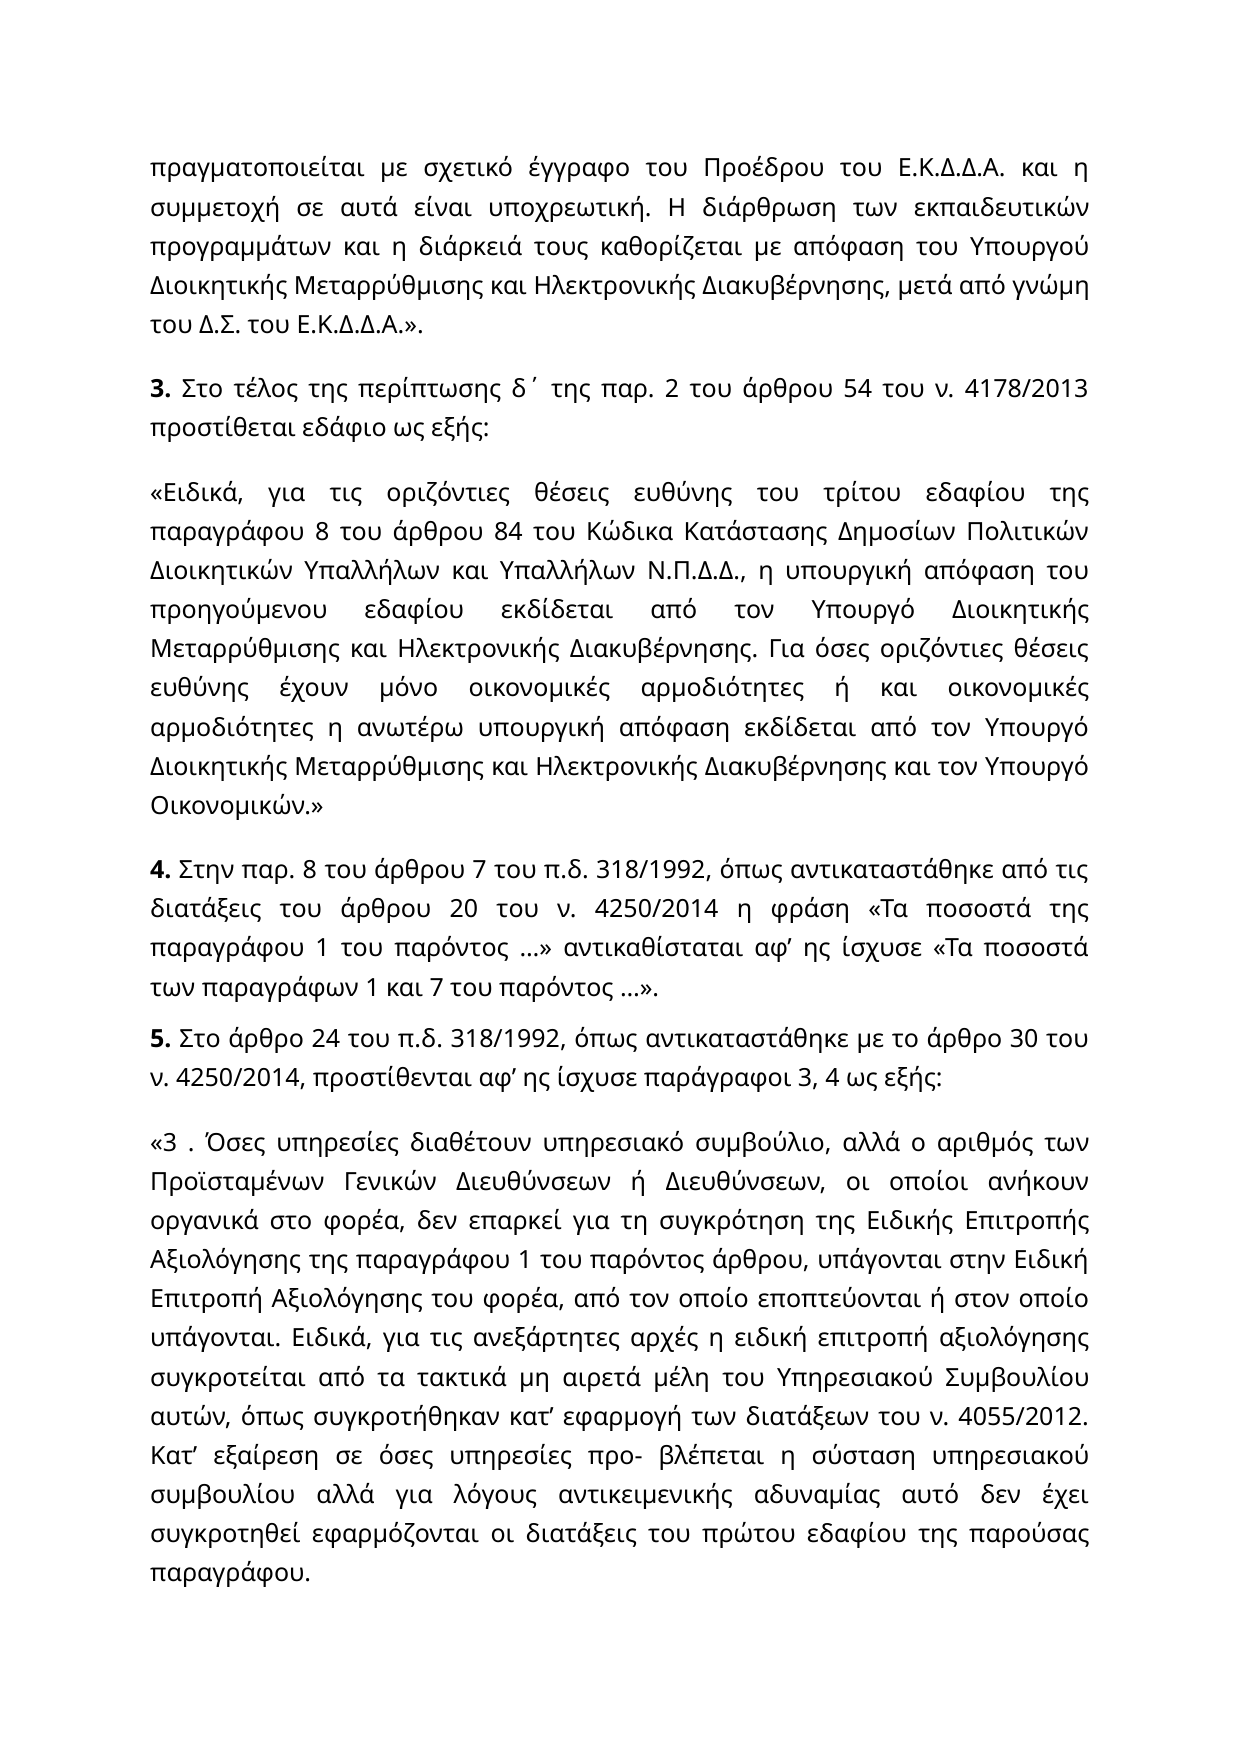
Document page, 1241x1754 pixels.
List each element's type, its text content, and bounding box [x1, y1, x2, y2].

text πραγματοποιείται με σχετικό έγγραφο του Προέδρου του Ε.Κ.Δ.Δ.Α. και η συμμετοχή σε αυτά είναι υποχρεωτική. Η διάρθρωση των εκπαιδευτικών προγραμμάτων και η διάρκειά τους καθορίζεται με απόφαση του Υπουργού Διοικητικής Μεταρρύθμισης και Ηλεκτρονικής Διακυβέρνησης, μετά από γνώμη του Δ.Σ. του Ε.Κ.Δ.Δ.Α.». [150, 150, 1090, 341]
text 3. Στο τέλος της περίπτωσης δ΄ της παρ. 2 του άρθρου 54 του ν. 4178/2013 προστίθεται εδάφιο ως εξής: [150, 371, 1090, 444]
text «3 . Όσες υπηρεσίες διαθέτουν υπηρεσιακό συμβούλιο, αλλά ο αριθμός των Προϊσταμένων Γενικών Διευθύνσεων ή Διευθύνσεων, οι οποίοι ανήκουν οργανικά στο φορέα, δεν επαρκεί για τη συγκρότηση της Ειδικής Επιτροπής Αξιολόγησης της παραγράφου 1 του παρόντος άρθρου, υπάγονται στην Ειδική Επιτροπή Αξιολόγησης του φορέα, από τον οποίο εποπτεύονται ή στον οποίο υπάγονται. Ειδικά, για τις ανεξάρτητες αρχές η ειδική επιτροπή αξιολόγησης συγκροτείται από τα τακτικά μη αιρετά μέλη του Υπηρεσιακού Συμβουλίου αυτών, όπως συγκροτήθηκαν κατ’ εφαρμογή των διατάξεων του ν. 4055/2012. Κατ’ εξαίρεση σε όσες υπηρεσίες προ- βλέπεται η σύσταση υπηρεσιακού συμβουλίου αλλά για λόγους αντικειμενικής αδυναμίας αυτό δεν έχει συγκροτηθεί εφαρμόζονται οι διατάξεις του πρώτου εδαφίου της παρούσας παραγράφου. [150, 1124, 1090, 1589]
text «Ειδικά, για τις οριζόντιες θέσεις ευθύνης του τρίτου εδαφίου της παραγράφου 8 του άρθρου 84 του Κώδικα Κατάστασης Δημοσίων Πολιτικών Διοικητικών Υπαλλήλων και Υπαλλήλων Ν.Π.Δ.Δ., η υπουργική απόφαση του προηγούμενου εδαφίου εκδίδεται από τον Υπουργό Διοικητικής Μεταρρύθμισης και Ηλεκτρονικής Διακυβέρνησης. Για όσες οριζόντιες θέσεις ευθύνης έχουν μόνο οικονομικές αρμοδιότητες ή και οικονομικές αρμοδιότητες η ανωτέρω υπουργική απόφαση εκδίδεται από τον Υπουργό Διοικητικής Μεταρρύθμισης και Ηλεκτρονικής Διακυβέρνησης και τον Υπουργό Οικονομικών.» [150, 474, 1090, 822]
text 4. Στην παρ. 8 του άρθρου 7 του π.δ. 318/1992, όπως αντικαταστάθηκε από τις διατάξεις του άρθρου 20 του ν. 4250/2014 η φράση «Τα ποσοστά της παραγράφου 1 του παρόντος …» αντικαθίσταται αφ’ ης ίσχυσε «Τα ποσοστά των παραγράφων 1 και 7 του παρόντος …». [150, 852, 1090, 1003]
text 5. Στο άρθρο 24 του π.δ. 318/1992, όπως αντικαταστάθηκε με το άρθρο 30 του ν. 4250/2014, προστίθενται αφ’ ης ίσχυσε παράγραφοι 3, 4 ως εξής: [150, 1021, 1090, 1094]
